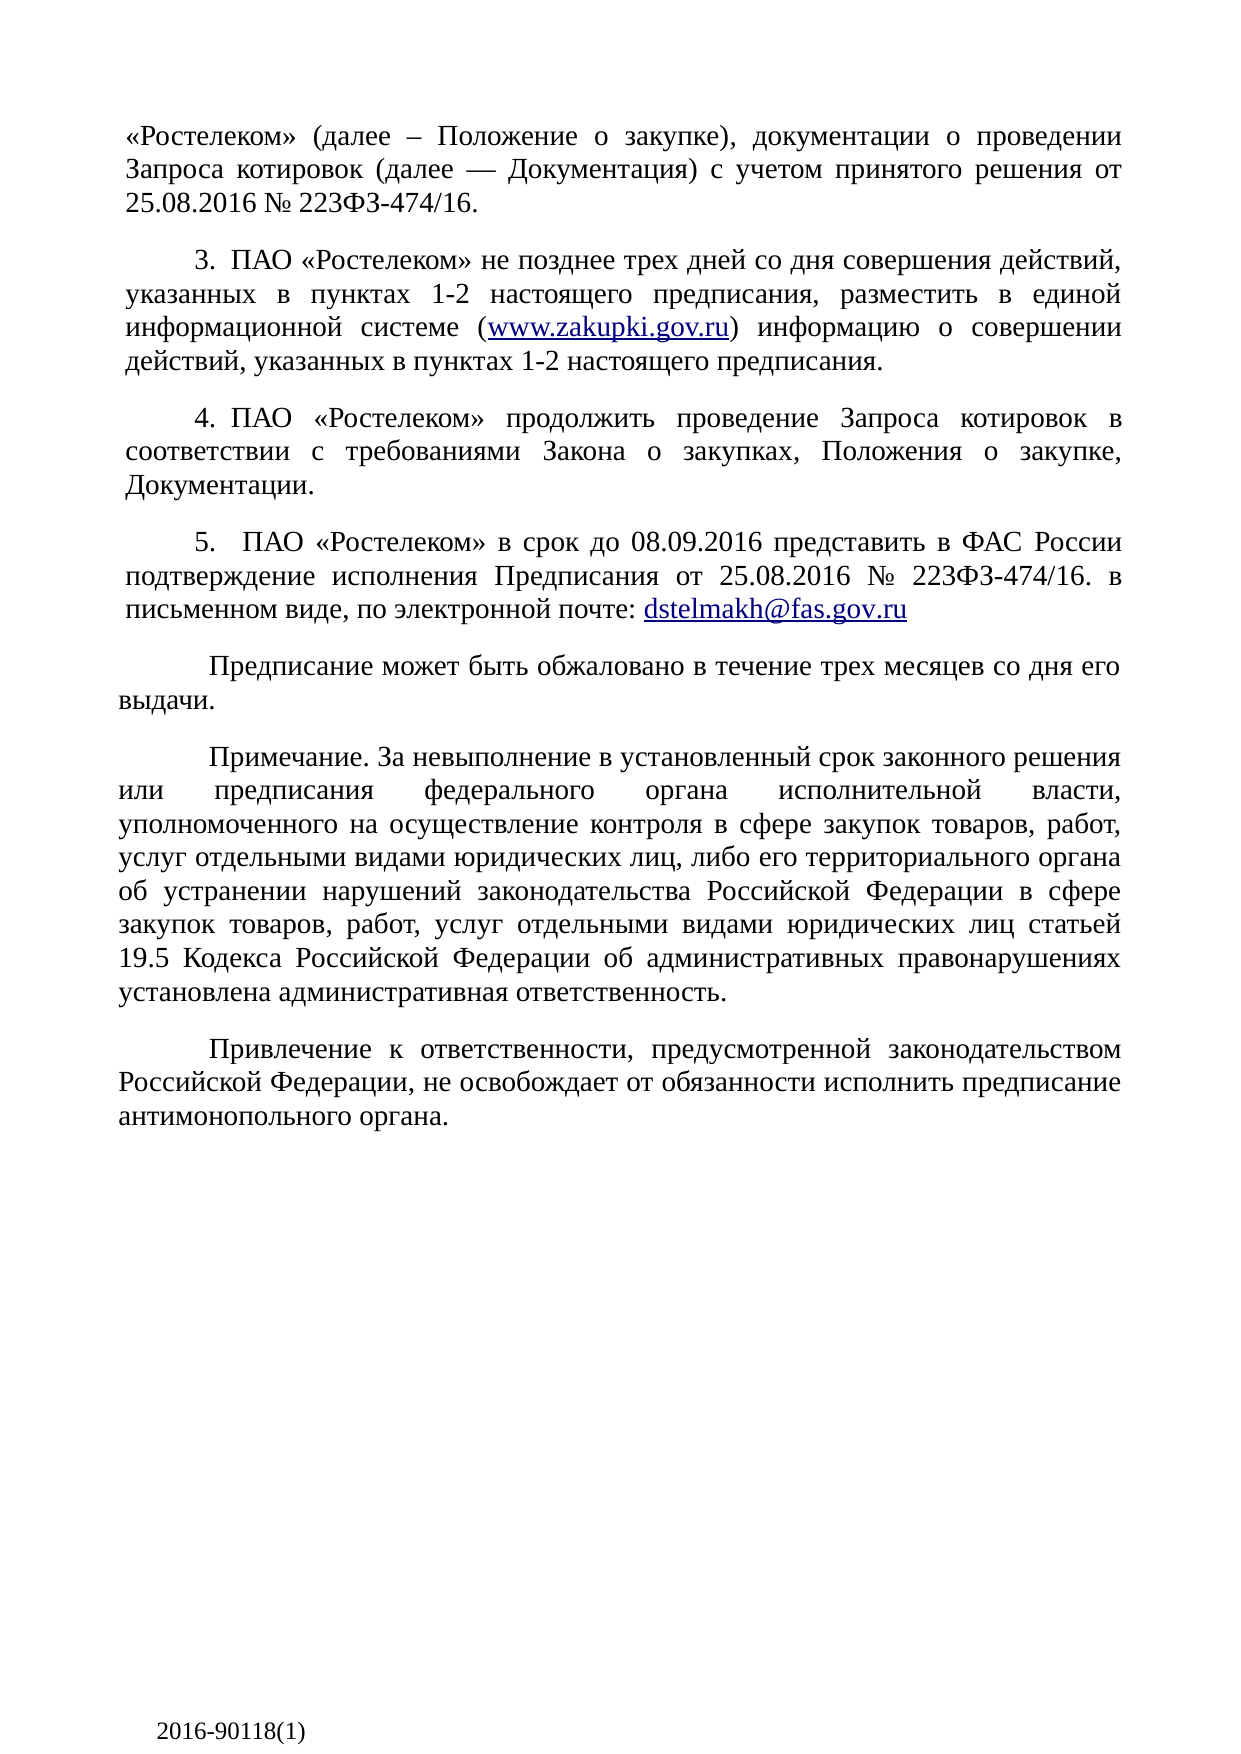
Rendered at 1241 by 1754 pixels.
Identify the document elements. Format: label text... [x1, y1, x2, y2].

list ПАО «Ростелеком» не позднее трех дней со дня совершения действий, указанных в пунктах 1-2 настоящего предписания, разместить в единой информационной системе (www.zakupki.gov.ru) информацию о совершении действий, указанных в пунктах 1-2 настоящего предписания. [125, 242, 1122, 376]
list «Ростелеком» (далее – Положение о закупке), документации о проведении Запроса котировок (далее — Документация) с учетом принятого решения от 25.08.2016 № 223ФЗ-474/16. [125, 118, 1122, 219]
text Привлечение к ответственности, предусмотренной законодательством Российской Федерации, не освобождает от обязанности исполнить предписание антимонопольного органа. [118, 1031, 1122, 1131]
text Предписание может быть обжаловано в течение трех месяцев со дня его выдачи. [118, 648, 1122, 715]
list ПАО «Ростелеком» продолжить проведение Запроса котировок в соответствии с требованиями Закона о закупках, Положения о закупке, Документации. [125, 400, 1122, 501]
list ПАО «Ростелеком» в срок до 08.09.2016 представить в ФАС России подтверждение исполнения Предписания от 25.08.2016 № 223ФЗ-474/16. в письменном виде, по электронной почте: dstelmakh@fas.gov.ru [125, 524, 1122, 625]
text Примечание. За невыполнение в установленный срок законного решения или предписания федерального органа исполнительной власти, уполномоченного на осуществление контроля в сфере закупок товаров, работ, услуг отдельными видами юридических лиц, либо его территориального органа об устранении нарушений законодательства Российской Федерации в сфере закупок товаров, работ, услуг отдельными видами юридических лиц статьей 19.5 Кодекса Российской Федерации об административных правонарушениях установлена административная ответственность. [118, 739, 1122, 1007]
